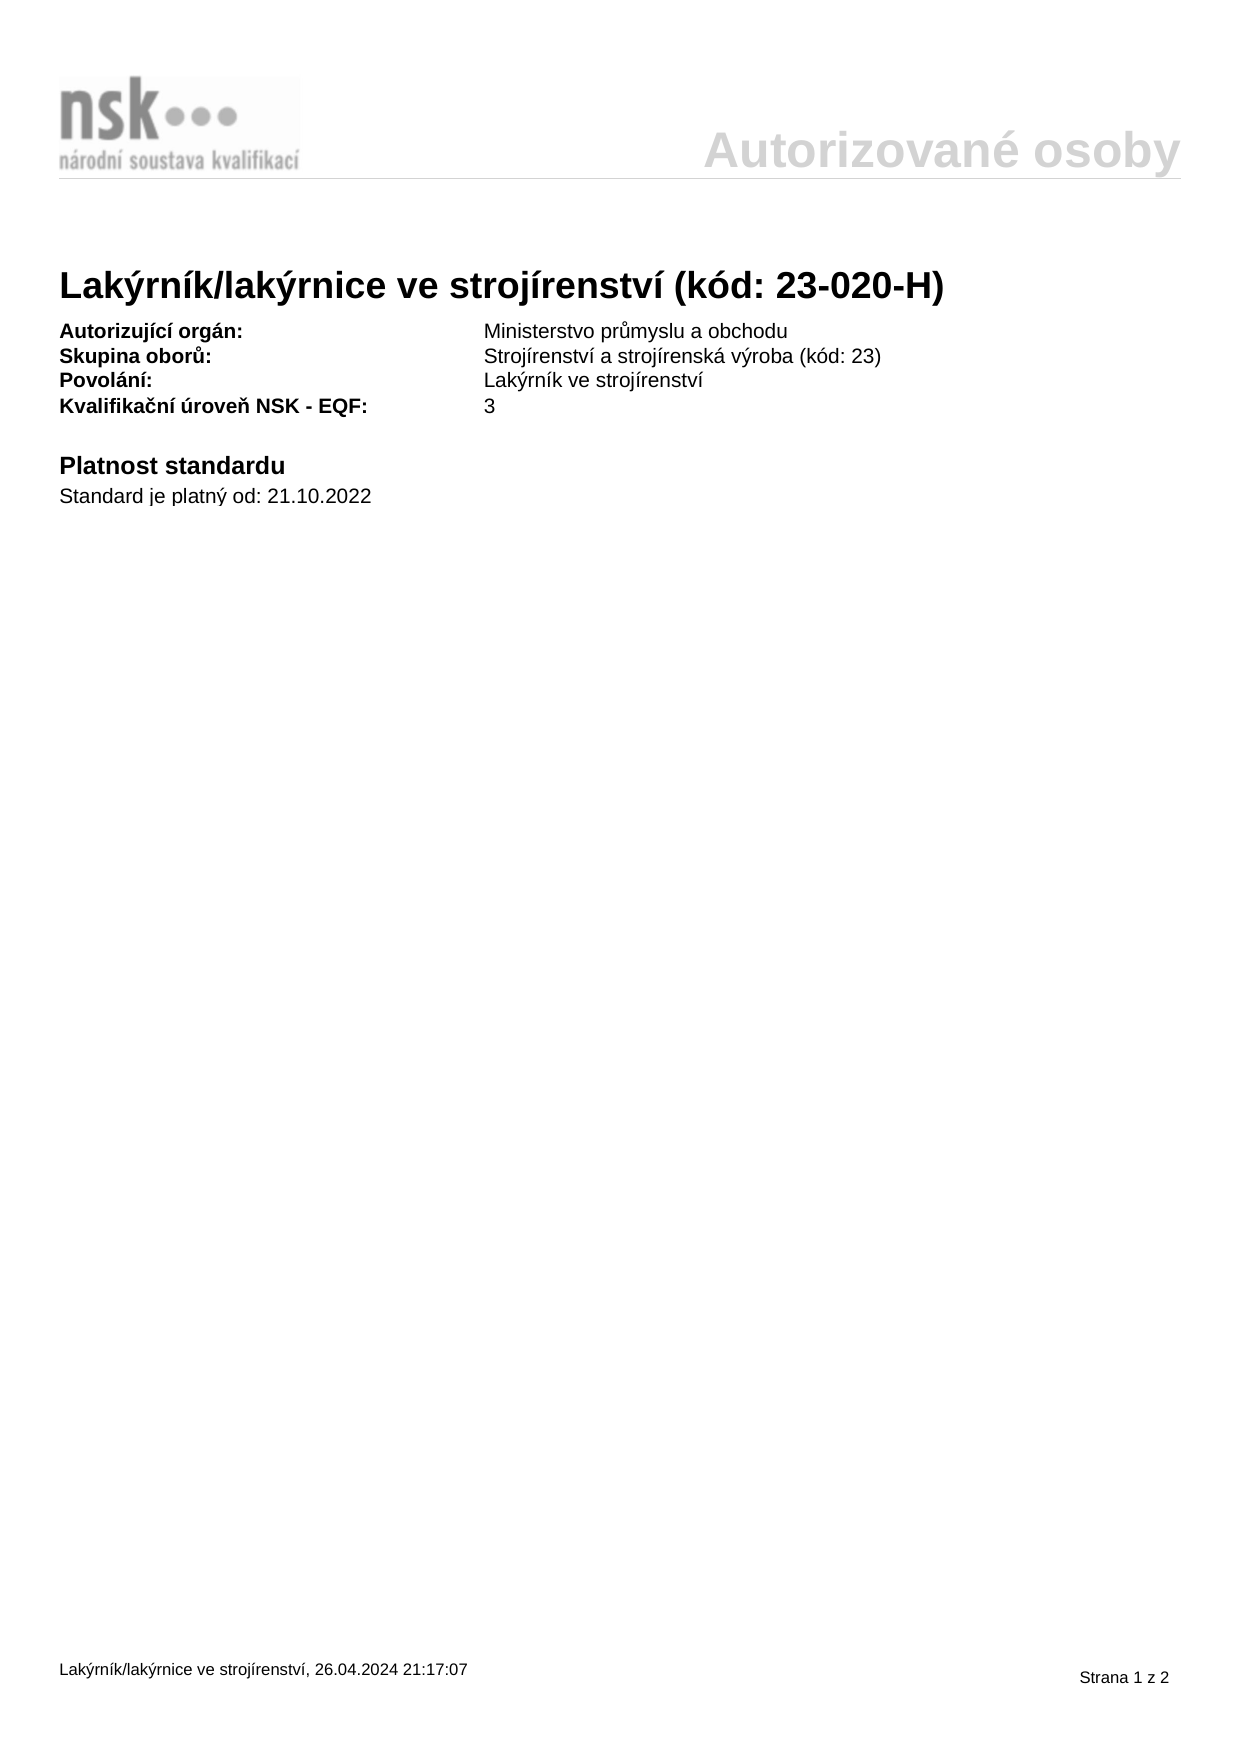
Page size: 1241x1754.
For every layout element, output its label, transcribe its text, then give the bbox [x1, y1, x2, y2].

table_cell [59, 179, 1181, 196]
table_cell [484, 172, 620, 178]
table_cell [620, 196, 626, 224]
table_cell [1169, 1660, 1181, 1696]
table_cell Ministerstvo průmyslu a obchodu [484, 319, 1181, 344]
table_cell 3 [484, 394, 1181, 417]
table_cell [862, 806, 1169, 1106]
table_cell Autorizující orgán: [59, 319, 483, 343]
table_cell [1169, 1384, 1181, 1659]
table_cell [484, 418, 620, 447]
table_cell [1169, 196, 1181, 224]
table_cell [59, 1384, 483, 1659]
table_cell [484, 806, 620, 1106]
table_cell Skupina oborů: [59, 344, 483, 368]
table_cell [862, 506, 1169, 806]
table_cell [484, 307, 620, 319]
table_cell [1169, 307, 1181, 319]
table_cell [59, 307, 483, 319]
table_cell [59, 418, 483, 447]
table_cell [620, 418, 626, 447]
table_header [621, 59, 626, 172]
table_cell [59, 1106, 483, 1383]
table_cell [620, 506, 626, 806]
table_cell [484, 1106, 620, 1383]
table_cell [620, 1384, 626, 1659]
table_cell [484, 196, 620, 224]
table_cell [626, 196, 862, 224]
table_cell [862, 1106, 1169, 1383]
table_cell Lakýrník/lakýrnice ve strojírenství (kód: 23-020-H) [59, 224, 1181, 307]
table_cell [862, 418, 1169, 447]
table_cell [862, 307, 1169, 319]
table_cell Lakýrník/lakýrnice ve strojírenství, 26.04.2024 21:17:07 [59, 1660, 862, 1696]
table_cell Strana 1 z 2 [862, 1660, 1169, 1696]
table_cell [1169, 506, 1181, 806]
table_cell Strojírenství a strojírenská výroba (kód: 23) [484, 344, 1181, 368]
table_cell [1169, 806, 1181, 1106]
table_cell [59, 806, 483, 1106]
table_cell [862, 1384, 1169, 1659]
table_cell [626, 1106, 862, 1383]
table_cell [620, 806, 626, 1106]
table_cell [626, 307, 862, 319]
table_cell [1169, 1106, 1181, 1383]
table_header Autorizované osoby [626, 59, 1181, 178]
table_cell Standard je platný od: 21.10.2022 [59, 484, 1181, 506]
table_cell Povolání: [59, 368, 483, 392]
table_cell [59, 172, 483, 178]
table_cell [620, 1106, 626, 1383]
picture [58, 59, 621, 172]
table_cell Platnost standardu [59, 448, 1181, 483]
table_cell [862, 196, 1169, 224]
table_cell [626, 418, 862, 447]
table_cell [620, 307, 626, 319]
table_cell [59, 196, 483, 224]
table_cell [484, 506, 620, 806]
table_cell [626, 1384, 862, 1659]
table_cell [626, 506, 862, 806]
table_cell [626, 806, 862, 1106]
table_cell Lakýrník ve strojírenství [484, 368, 1181, 393]
table_cell [59, 506, 483, 806]
table_cell Kvalifikační úroveň NSK - EQF: [59, 394, 483, 417]
table_cell [1169, 418, 1181, 447]
table_cell [484, 1384, 620, 1659]
